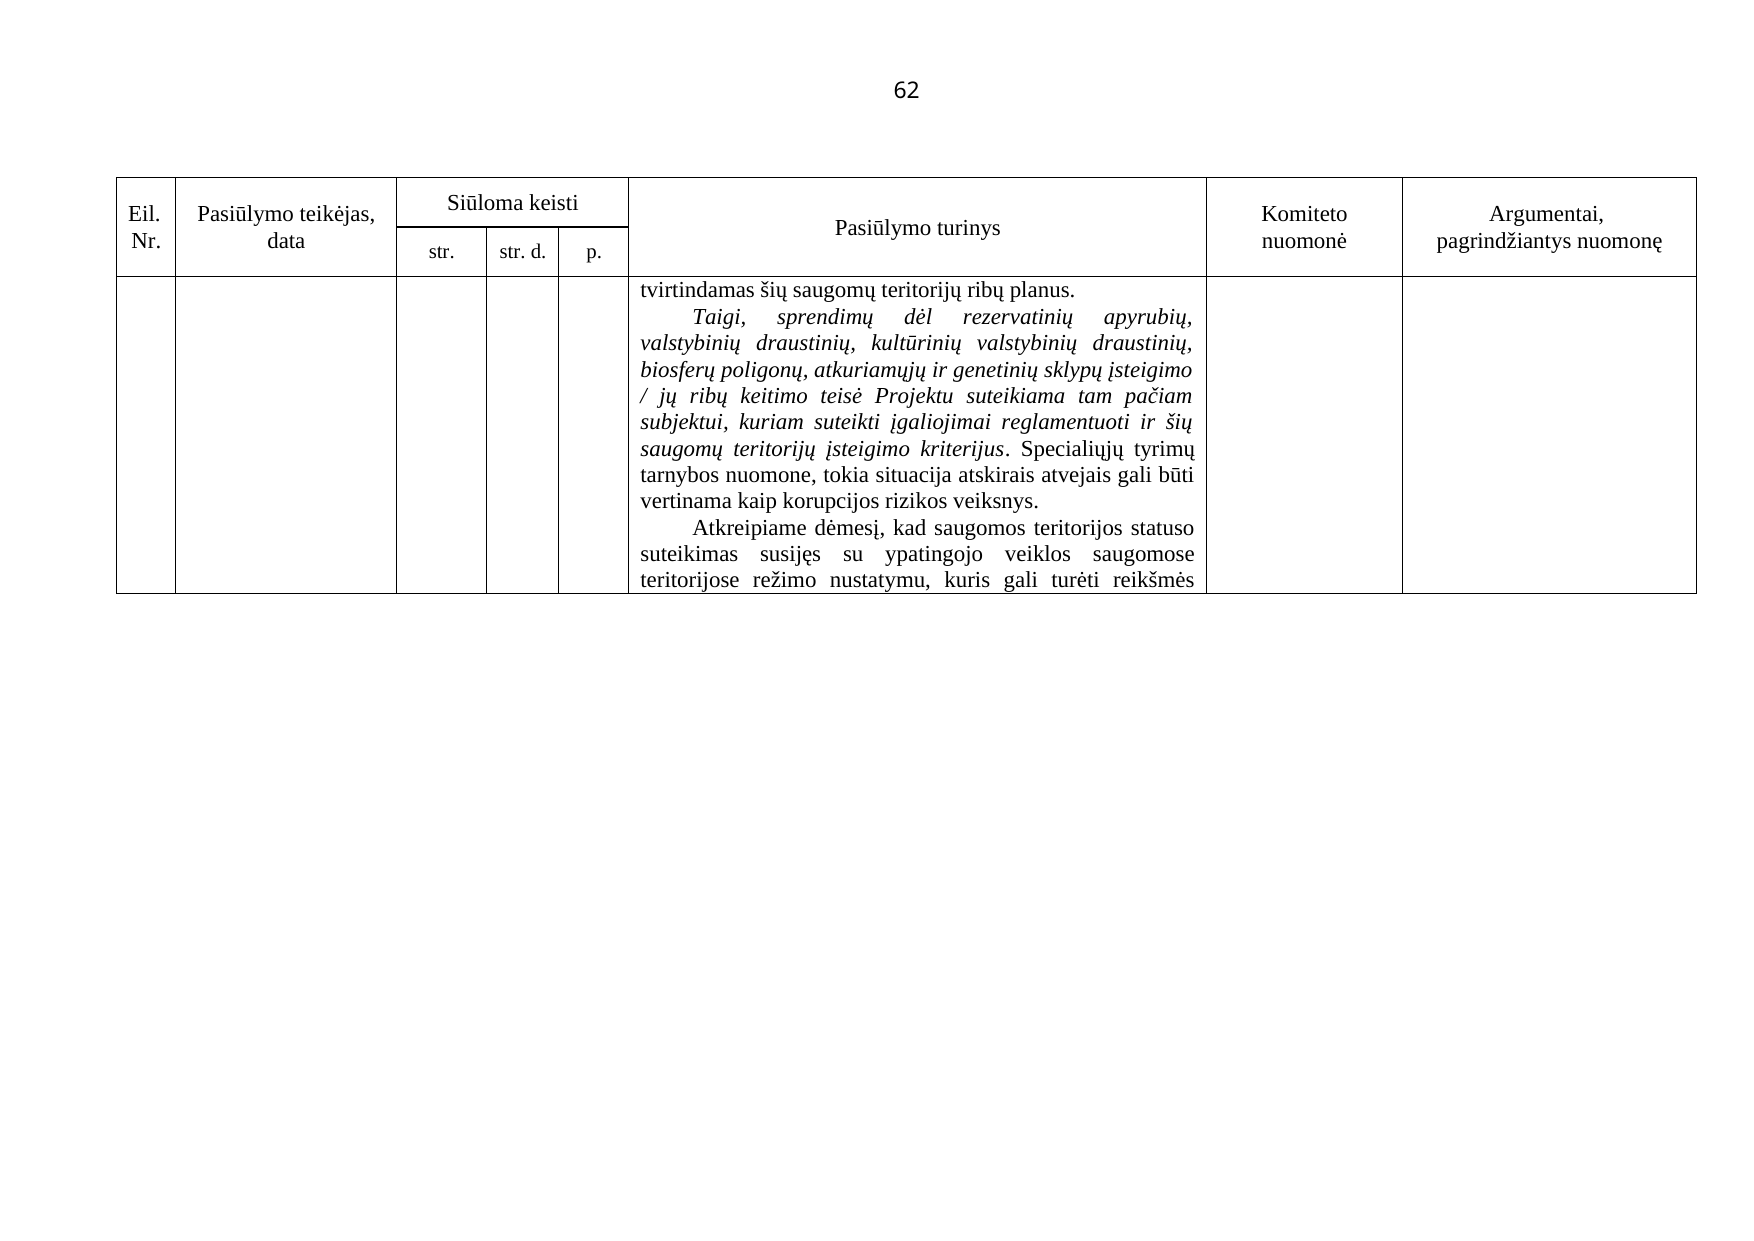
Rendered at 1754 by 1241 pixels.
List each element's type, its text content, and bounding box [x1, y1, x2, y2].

table_header Komiteto nuomonė [1207, 178, 1402, 276]
table_cell str. [397, 228, 486, 276]
table_cell [559, 277, 628, 593]
table_cell p. [559, 228, 628, 276]
table_cell [117, 277, 175, 593]
table_cell [397, 277, 486, 593]
table_cell [176, 277, 396, 593]
table_cell [1207, 277, 1402, 593]
table_header Eil. Nr. [117, 178, 175, 276]
table_header Pasiūlymo turinys [629, 178, 1206, 276]
table_header Siūloma keisti [397, 178, 628, 226]
table_cell tvirtindamas šių saugomų teritorijų ribų planus. Taigi, sprendimų dėl rezervatinių apyrubių, valstybinių draustinių, kultūrinių valstybinių draustinių, biosferų poligonų, atkuriamųjų ir genetinių sklypų įsteigimo / jų ribų keitimo teisė Projektu suteikiama tam pačiam subjektui, kuriam suteikti įgaliojimai reglamentuoti ir šių saugomų teritorijų įsteigimo kriterijus. Specialiųjų tyrimų tarnybos nuomone, tokia situacija atskirais atvejais gali būti vertinama kaip korupcijos rizikos veiksnys. Atkreipiame dėmesį, kad saugomos teritorijos statuso suteikimas susijęs su ypatingojo veiklos saugomose teritorijose režimo nustatymu, kuris gali turėti reikšmės [629, 277, 1206, 593]
table_cell str. d. [487, 228, 558, 276]
table_cell [487, 277, 558, 593]
table_header Argumentai, pagrindžiantys nuomonę [1403, 178, 1696, 276]
table_cell [1403, 277, 1696, 593]
table_header Pasiūlymo teikėjas, data [176, 178, 396, 276]
